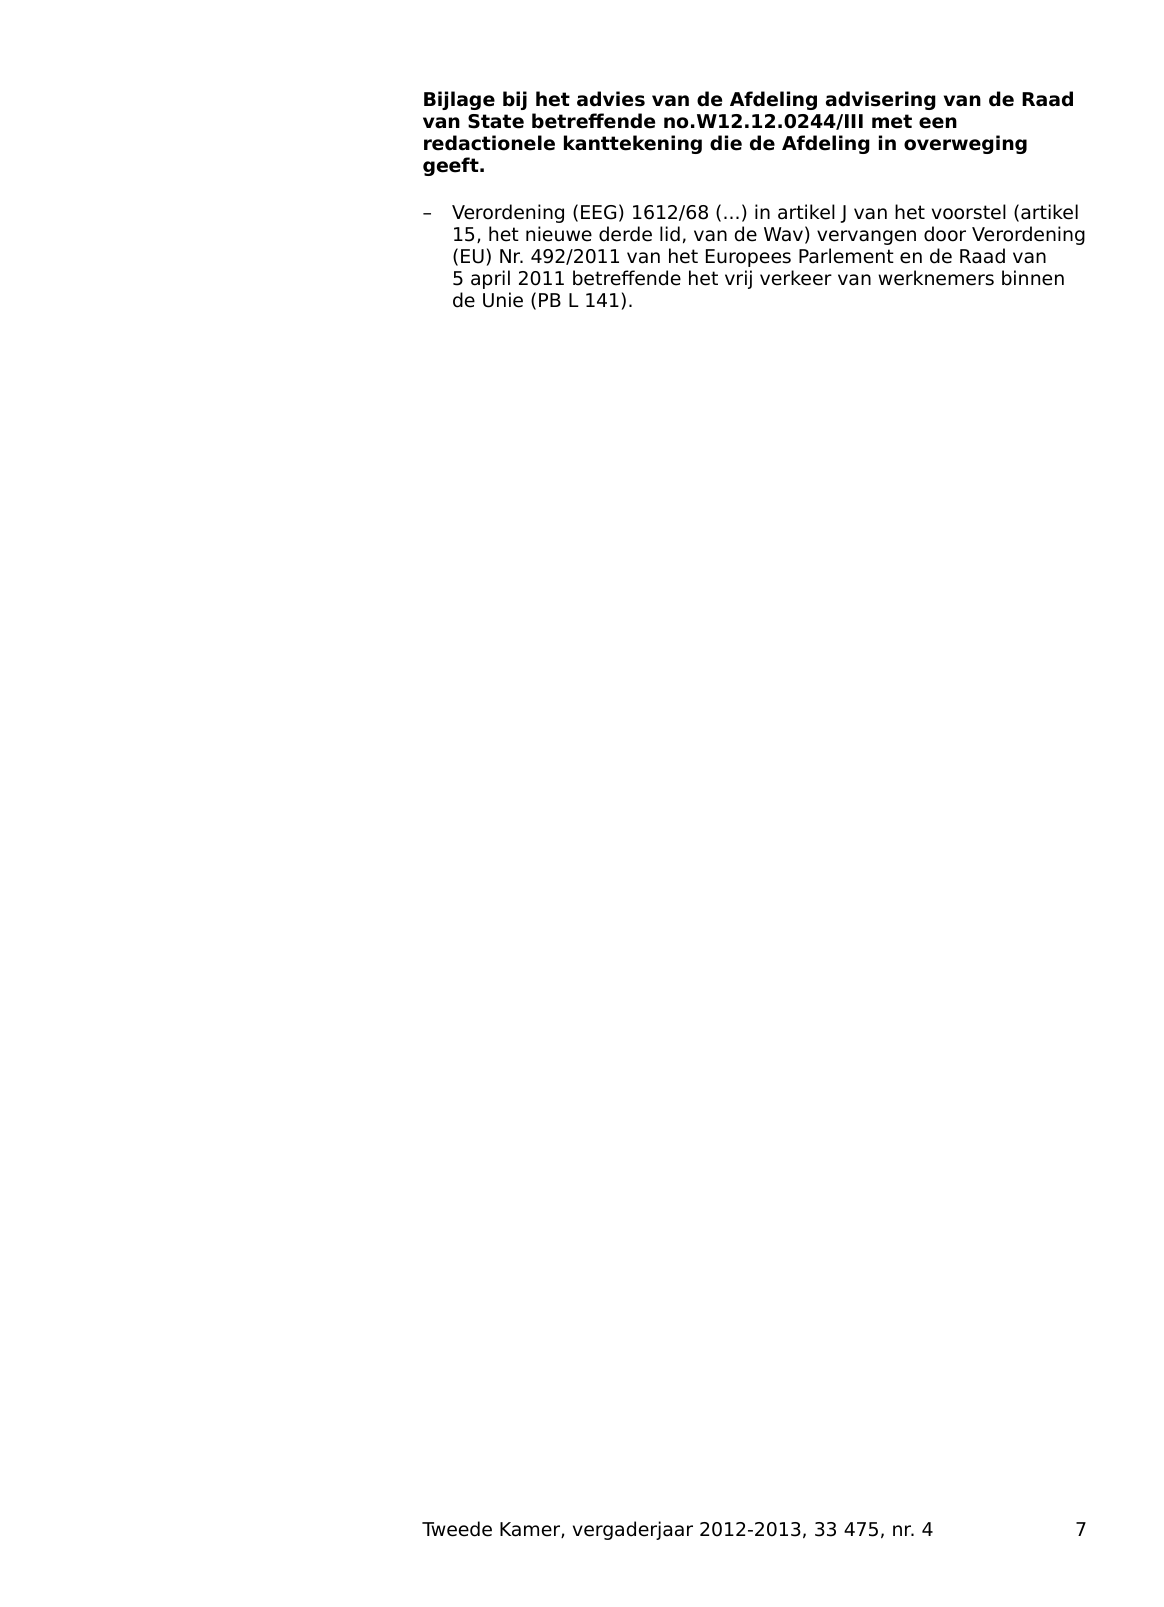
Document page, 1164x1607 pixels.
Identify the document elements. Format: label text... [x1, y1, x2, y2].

subtitle Bijlage bij het advies van de Afdeling advisering van de Raad van State betreffende no.W12.12.0244/III met een redactionele kanttekening die de Afdeling in overweging geeft. [77, 89, 1087, 177]
text – Verordening (EEG) 1612/68 (...) in artikel J van het voorstel (artikel 15, het nieuwe derde lid, van de Wav) vervangen door Verordening (EU) Nr. 492/2011 van het Europees Parlement en de Raad van 5 april 2011 betreffende het vrij verkeer van werknemers binnen de Unie (PB L 141). [422, 202, 1087, 312]
